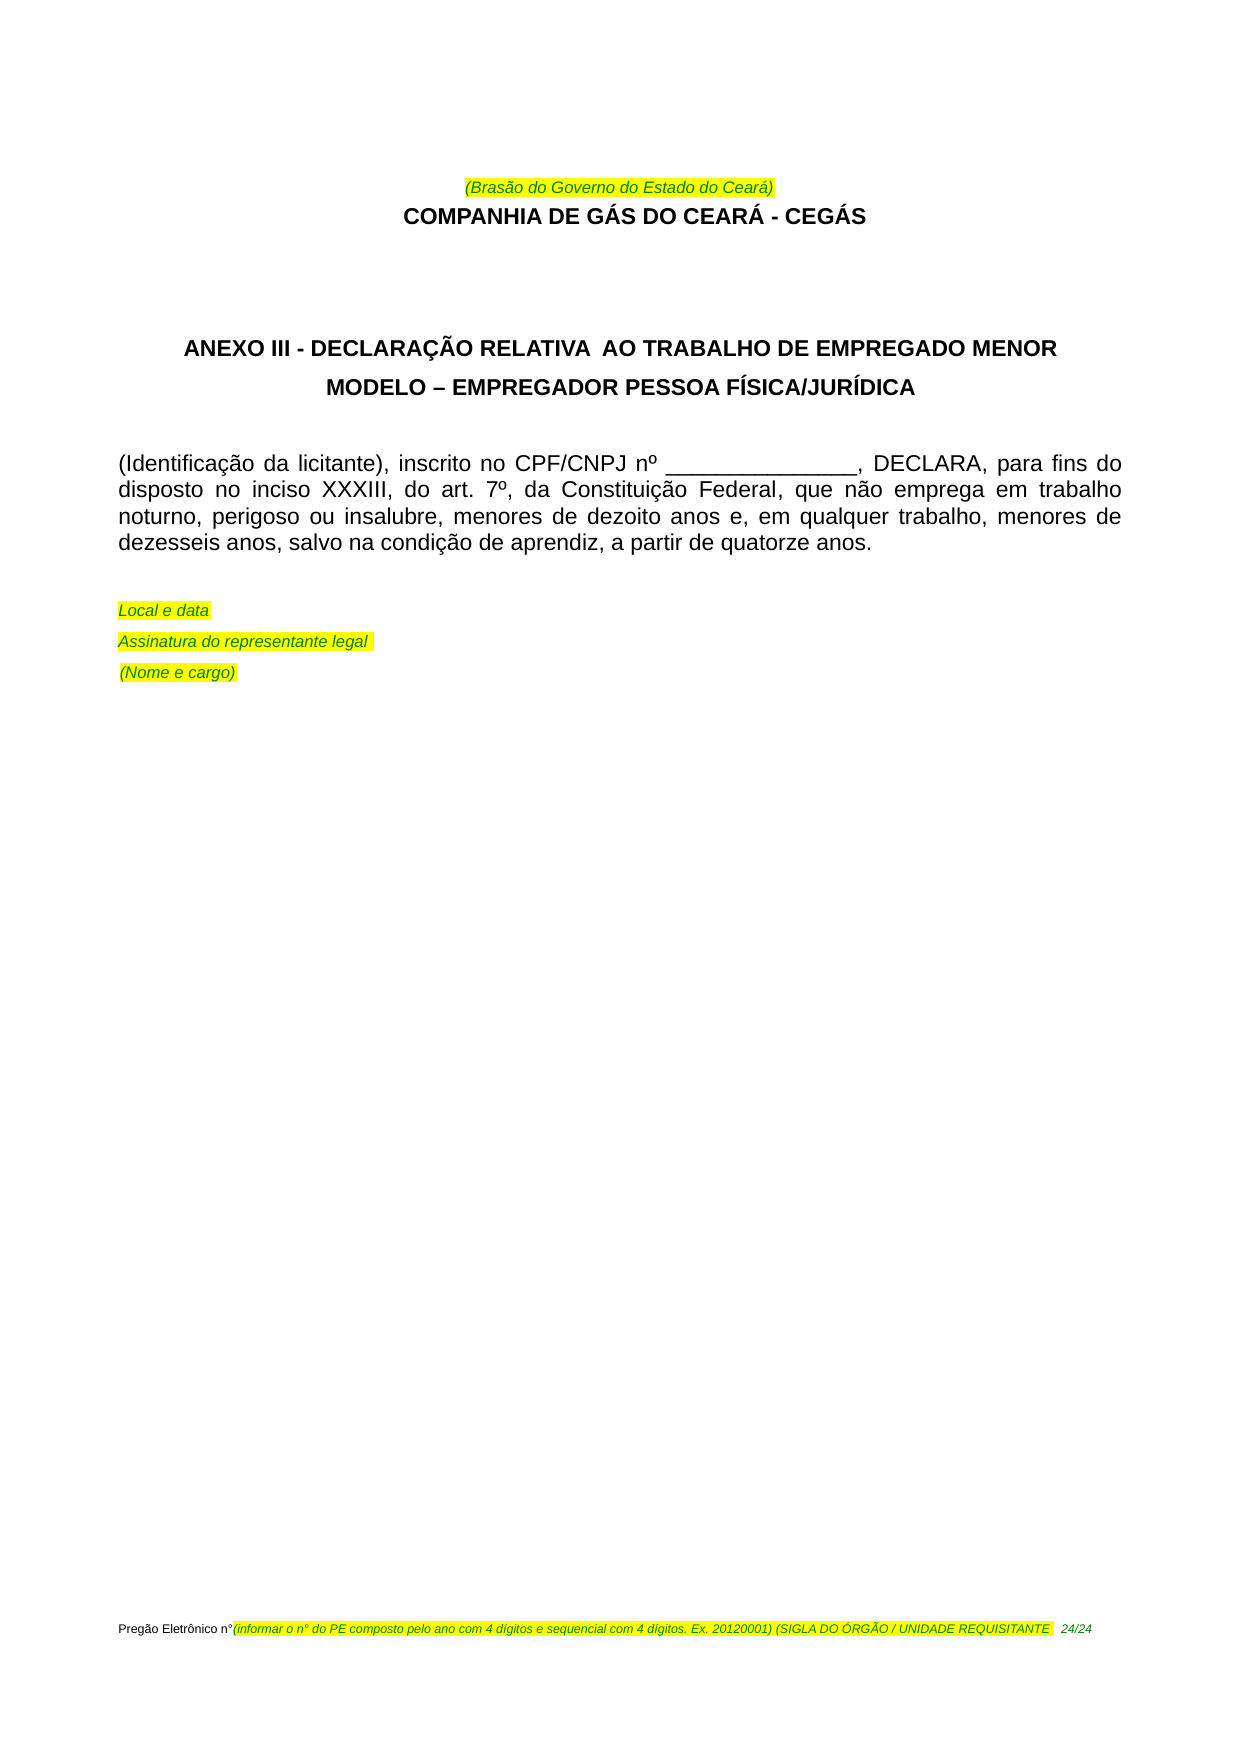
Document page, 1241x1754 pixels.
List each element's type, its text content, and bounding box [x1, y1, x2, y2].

text ANEXO III - DECLARAÇÃO RELATIVA AO TRABALHO DE EMPREGADO MENOR [119, 335, 1122, 362]
text (Nome e cargo) [119, 663, 1122, 682]
text Local e data [118, 601, 1122, 620]
text (Identificação da licitante), inscrito no CPF/CNPJ nº _______________, DECLARA, para fins do disposto no inciso XXXIII, do art. 7º, da Constituição Federal, que não emprega em trabalho noturno, perigoso ou insalubre, menores de dezoito anos e, em qualquer trabalho, menores de dezesseis anos, salvo na condição de aprendiz, a partir de quatorze anos. [118, 450, 1122, 555]
text MODELO – EMPREGADOR PESSOA FÍSICA/JURÍDICA [119, 373, 1122, 400]
text Assinatura do representante legal [118, 632, 1122, 651]
